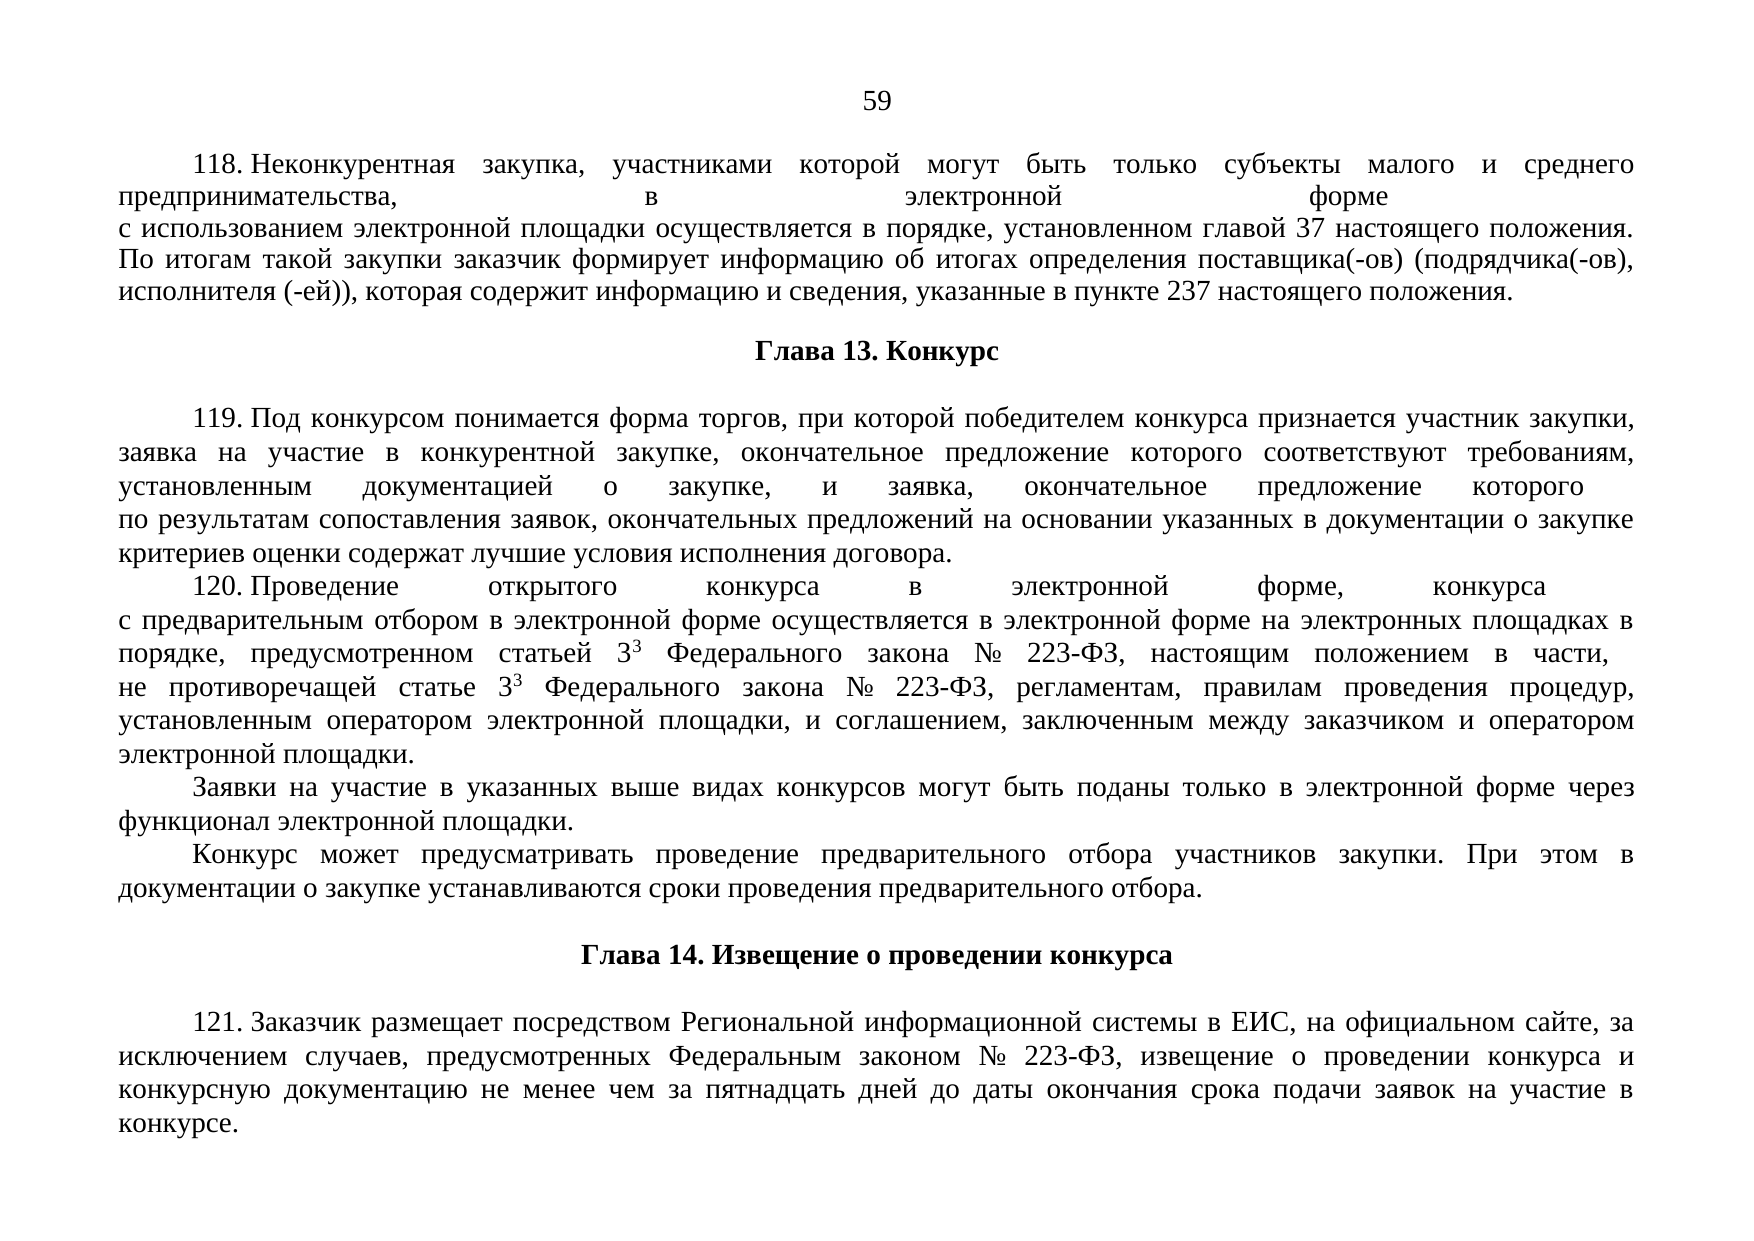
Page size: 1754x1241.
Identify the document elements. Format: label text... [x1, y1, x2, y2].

text Заявки на участие в указанных выше видах конкурсов могут быть поданы только в электронной форме через функционал электронной площадки. [118, 769, 1636, 837]
text Глава 14. Извещение о проведении конкурса [118, 937, 1636, 971]
text 118. Неконкурентная закупка, участниками которой могут быть только субъекты малого и среднего предпринимательства, в электронной форме с использованием электронной площадки осуществляется в порядке, установленном главой 37 настоящего положения. По итогам такой закупки заказчик формирует информацию об итогах определения поставщика(-ов) (подрядчика(-ов), исполнителя (-ей)), которая содержит информацию и сведения, указанные в пункте 237 настоящего положения. [118, 148, 1636, 307]
text 120. Проведение открытого конкурса в электронной форме, конкурса с предварительным отбором в электронной форме осуществляется в электронной форме на электронных площадках в порядке, предусмотренном статьей 33 Федерального закона № 223-ФЗ, настоящим положением в части, не противоречащей статье 33 Федерального закона № 223-ФЗ, регламентам, правилам проведения процедур, установленным оператором электронной площадки, и соглашением, заключенным между заказчиком и оператором электронной площадки. [118, 568, 1636, 769]
text Конкурс может предусматривать проведение предварительного отбора участников закупки. При этом в документации о закупке устанавливаются сроки проведения предварительного отбора. [118, 837, 1636, 904]
text 119. Под конкурсом понимается форма торгов, при которой победителем конкурса признается участник закупки, заявка на участие в конкурентной закупке, окончательное предложение которого соответствуют требованиям, установленным документацией о закупке, и заявка, окончательное предложение которого по результатам сопоставления заявок, окончательных предложений на основании указанных в документации о закупке критериев оценки содержат лучшие условия исполнения договора. [118, 401, 1636, 568]
text 121. Заказчик размещает посредством Региональной информационной системы в ЕИС, на официальном сайте, за исключением случаев, предусмотренных Федеральным законом № 223-ФЗ, извещение о проведении конкурса и конкурсную документацию не менее чем за пятнадцать дней до даты окончания срока подачи заявок на участие в конкурсе. [118, 1004, 1636, 1138]
text Глава 13. Конкурс [118, 333, 1636, 367]
